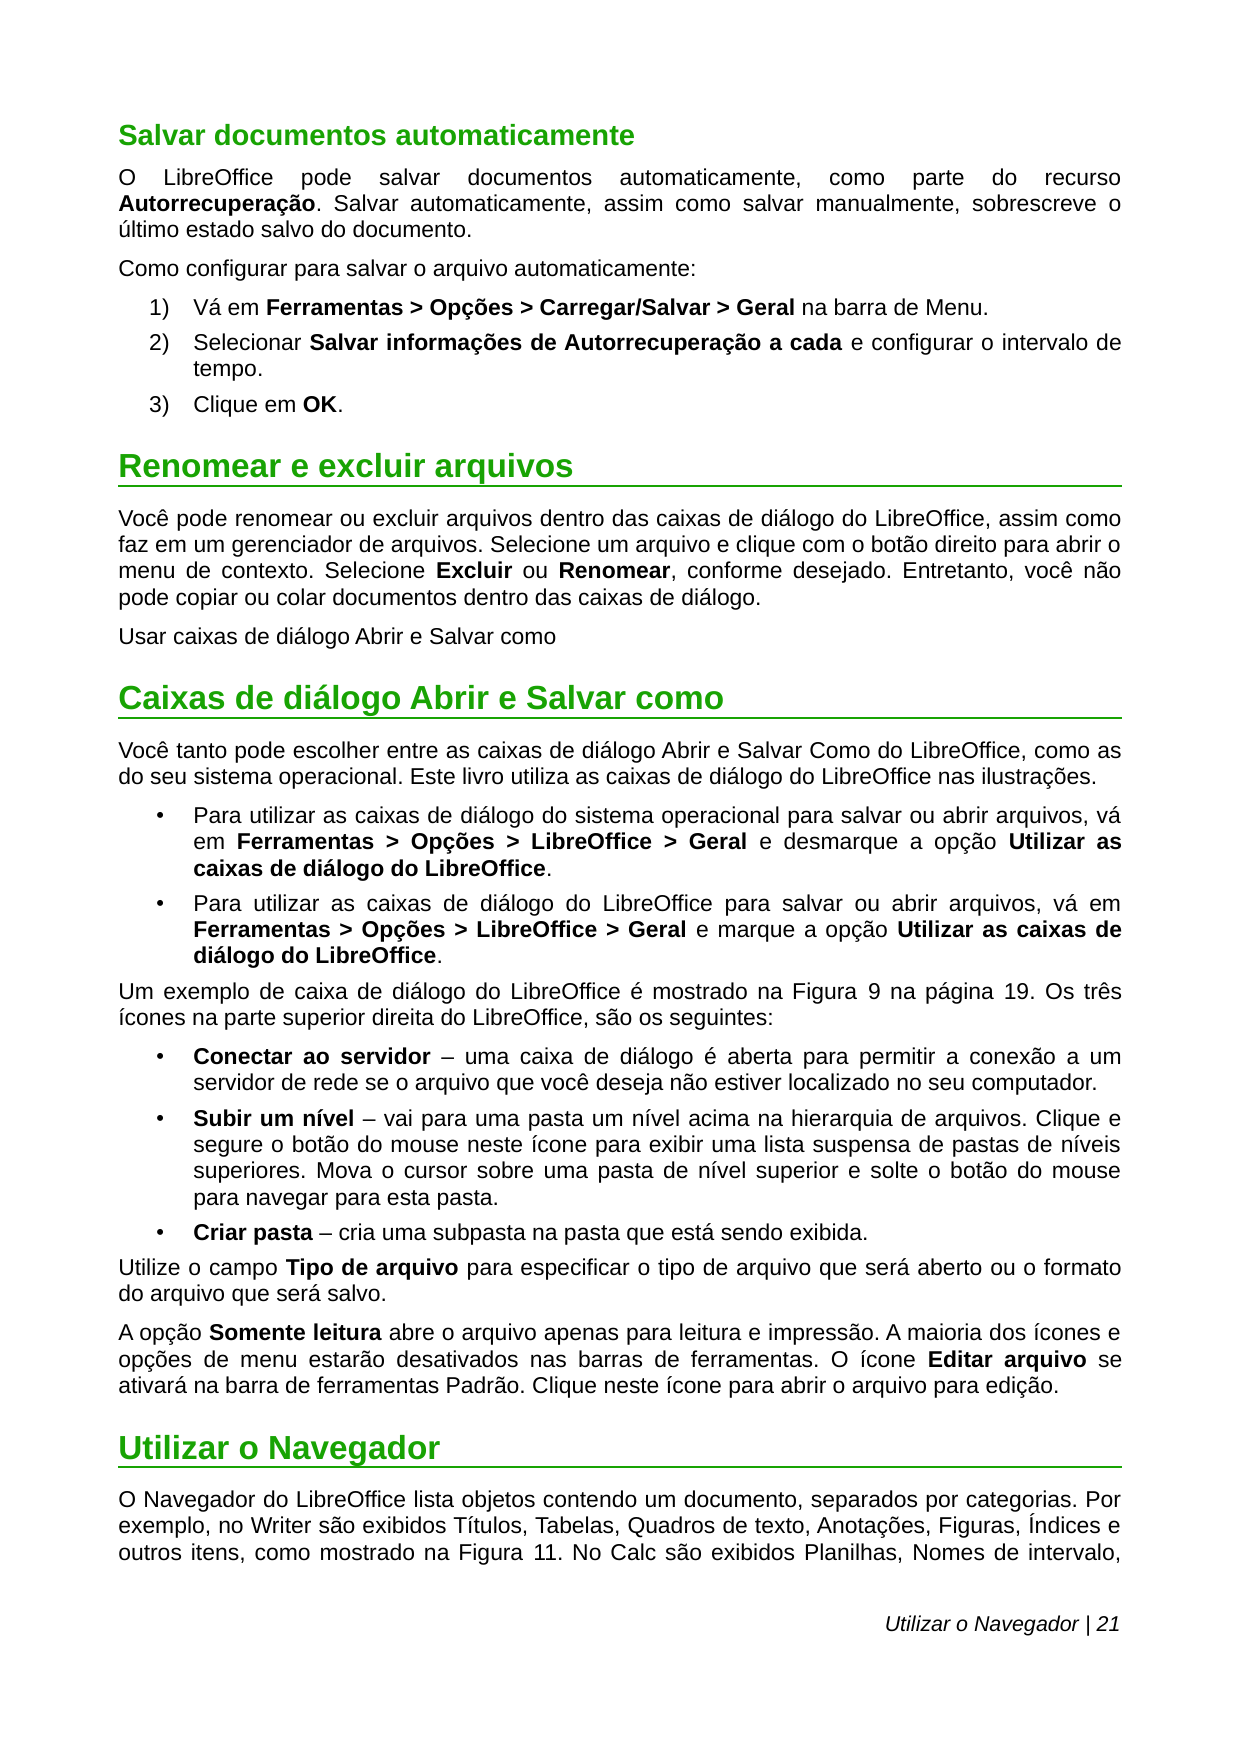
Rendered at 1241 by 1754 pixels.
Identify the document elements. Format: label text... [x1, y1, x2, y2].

list Conectar ao servidor – uma caixa de diálogo é aberta para permitir a conexão a um servidor de rede se o arquivo que você deseja não estiver localizado no seu computador. [156, 1043, 1122, 1096]
text O Navegador do LibreOffice lista objetos contendo um documento, separados por categorias. Por exemplo, no Writer são exibidos Títulos, Tabelas, Quadros de texto, Anotações, Figuras, Índices e outros itens, como mostrado na Figura 11. No Calc são exibidos Planilhas, Nomes de intervalo, [118, 1486, 1122, 1565]
text Você tanto pode escolher entre as caixas de diálogo Abrir e Salvar Como do LibreOffice, como as do seu sistema operacional. Este livro utiliza as caixas de diálogo do LibreOffice nas ilustrações. [118, 737, 1122, 789]
list Selecionar Salvar informações de Autorrecuperação a cada e configurar o intervalo de tempo. [169, 329, 1122, 382]
list Vá em Ferramentas > Opções > Carregar/Salvar > Geral na barra de Menu. [169, 294, 1122, 320]
text Um exemplo de caixa de diálogo do LibreOffice é mostrado na Figura 9 na página 19. Os três ícones na parte superior direita do LibreOffice, são os seguintes: [118, 978, 1122, 1030]
list Criar pasta – cria uma subpasta na pasta que está sendo exibida. [156, 1219, 1122, 1245]
list Para utilizar as caixas de diálogo do sistema operacional para salvar ou abrir arquivos, vá em Ferramentas > Opções > LibreOffice > Geral e desmarque a opção Utilizar as caixas de diálogo do LibreOffice. [156, 802, 1122, 881]
text Você pode renomear ou excluir arquivos dentro das caixas de diálogo do LibreOffice, assim como faz em um gerenciador de arquivos. Selecione um arquivo e clique com o botão direito para abrir o menu de contexto. Selecione Excluir ou Renomear, conforme desejado. Entretanto, você não pode copiar ou colar documentos dentro das caixas de diálogo. [118, 505, 1122, 610]
subtitle Salvar documentos automaticamente [118, 118, 1122, 152]
subtitle Renomear e excluir arquivos [118, 446, 1122, 485]
subtitle Caixas de diálogo Abrir e Salvar como [118, 678, 1122, 717]
text Como configurar para salvar o arquivo automaticamente: [118, 255, 1122, 281]
text Utilize o campo Tipo de arquivo para especificar o tipo de arquivo que será aberto ou o formato do arquivo que será salvo. [118, 1254, 1122, 1307]
text A opção Somente leitura abre o arquivo apenas para leitura e impressão. A maioria dos ícones e opções de menu estarão desativados nas barras de ferramentas. O ícone Editar arquivo se ativará na barra de ferramentas Padrão. Clique neste ícone para abrir o arquivo para edição. [118, 1319, 1122, 1398]
text O LibreOffice pode salvar documentos automaticamente, como parte do recurso Autorrecuperação. Salvar automaticamente, assim como salvar manualmente, sobrescreve o último estado salvo do documento. [118, 163, 1122, 242]
text Usar caixas de diálogo Abrir e Salvar como [118, 623, 1122, 649]
list Para utilizar as caixas de diálogo do LibreOffice para salvar ou abrir arquivos, vá em Ferramentas > Opções > LibreOffice > Geral e marque a opção Utilizar as caixas de diálogo do LibreOffice. [156, 890, 1122, 969]
list Subir um nível – vai para uma pasta um nível acima na hierarquia de arquivos. Clique e segure o botão do mouse neste ícone para exibir uma lista suspensa de pastas de níveis superiores. Mova o cursor sobre uma pasta de nível superior e solte o botão do mouse para navegar para esta pasta. [156, 1104, 1122, 1210]
subtitle Utilizar o Navegador [118, 1428, 1122, 1466]
list Clique em OK. [169, 391, 1122, 417]
